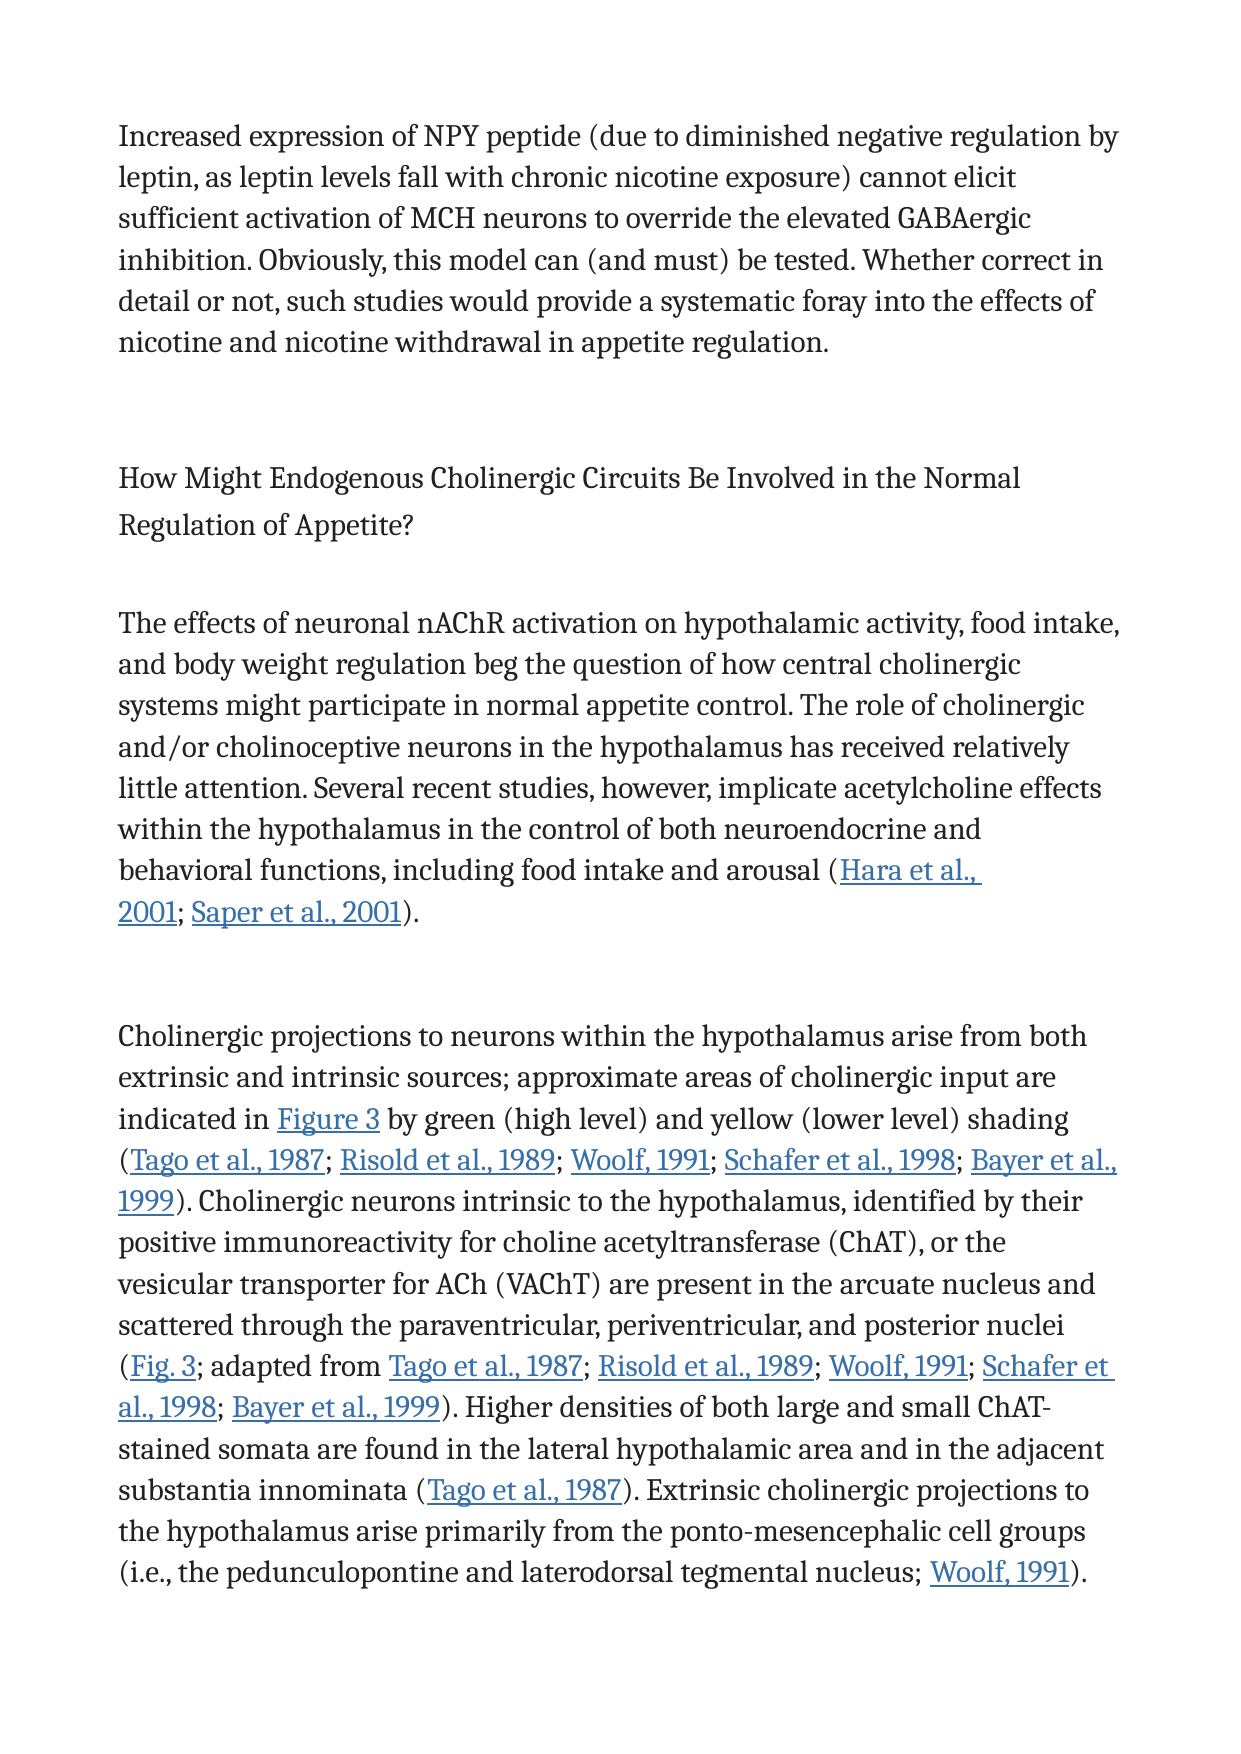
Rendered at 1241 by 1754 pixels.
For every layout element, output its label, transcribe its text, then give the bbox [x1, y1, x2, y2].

subtitle How Might Endogenous Cholinergic Circuits Be Involved in the Normal Regulation of Appetite? [118, 449, 1122, 543]
text Increased expression of NPY peptide (due to diminished negative regulation by leptin, as leptin levels fall with chronic nicotine exposure) cannot elicit sufficient activation of MCH neurons to override the elevated GABAergic inhibition. Obviously, this model can (and must) be tested. Whether correct in detail or not, such studies would provide a systematic foray into the effects of nicotine and nicotine withdrawal in appetite regulation. [118, 118, 1122, 360]
text Cholinergic projections to neurons within the hypothalamus arise from both extrinsic and intrinsic sources; approximate areas of cholinergic input are indicated in Figure 3 by green (high level) and yellow (lower level) shading (Tago et al., 1987; Risold et al., 1989; Woolf, 1991; Schafer et al., 1998; Bayer et al., 1999). Cholinergic neurons intrinsic to the hypothalamus, identified by their positive immunoreactivity for choline acetyltransferase (ChAT), or the vesicular transporter for ACh (VAChT) are present in the arcuate nucleus and scattered through the paraventricular, periventricular, and posterior nuclei (Fig. 3; adapted from Tago et al., 1987; Risold et al., 1989; Woolf, 1991; Schafer et al., 1998; Bayer et al., 1999). Higher densities of both large and small ChAT-stained somata are found in the lateral hypothalamic area and in the adjacent substantia innominata (Tago et al., 1987). Extrinsic cholinergic projections to the hypothalamus arise primarily from the ponto-mesencephalic cell groups (i.e., the pedunculopontine and laterodorsal tegmental nucleus; Woolf, 1991). [118, 1018, 1122, 1591]
text The effects of neuronal nAChR activation on hypothalamic activity, food intake, and body weight regulation beg the question of how central cholinergic systems might participate in normal appetite control. The role of cholinergic and/or cholinoceptive neurons in the hypothalamus has received relatively little attention. Several recent studies, however, implicate acetylcholine effects within the hypothalamus in the control of both neuroendocrine and behavioral functions, including food intake and arousal (Hara et al., 2001; Saper et al., 2001). [118, 605, 1122, 930]
